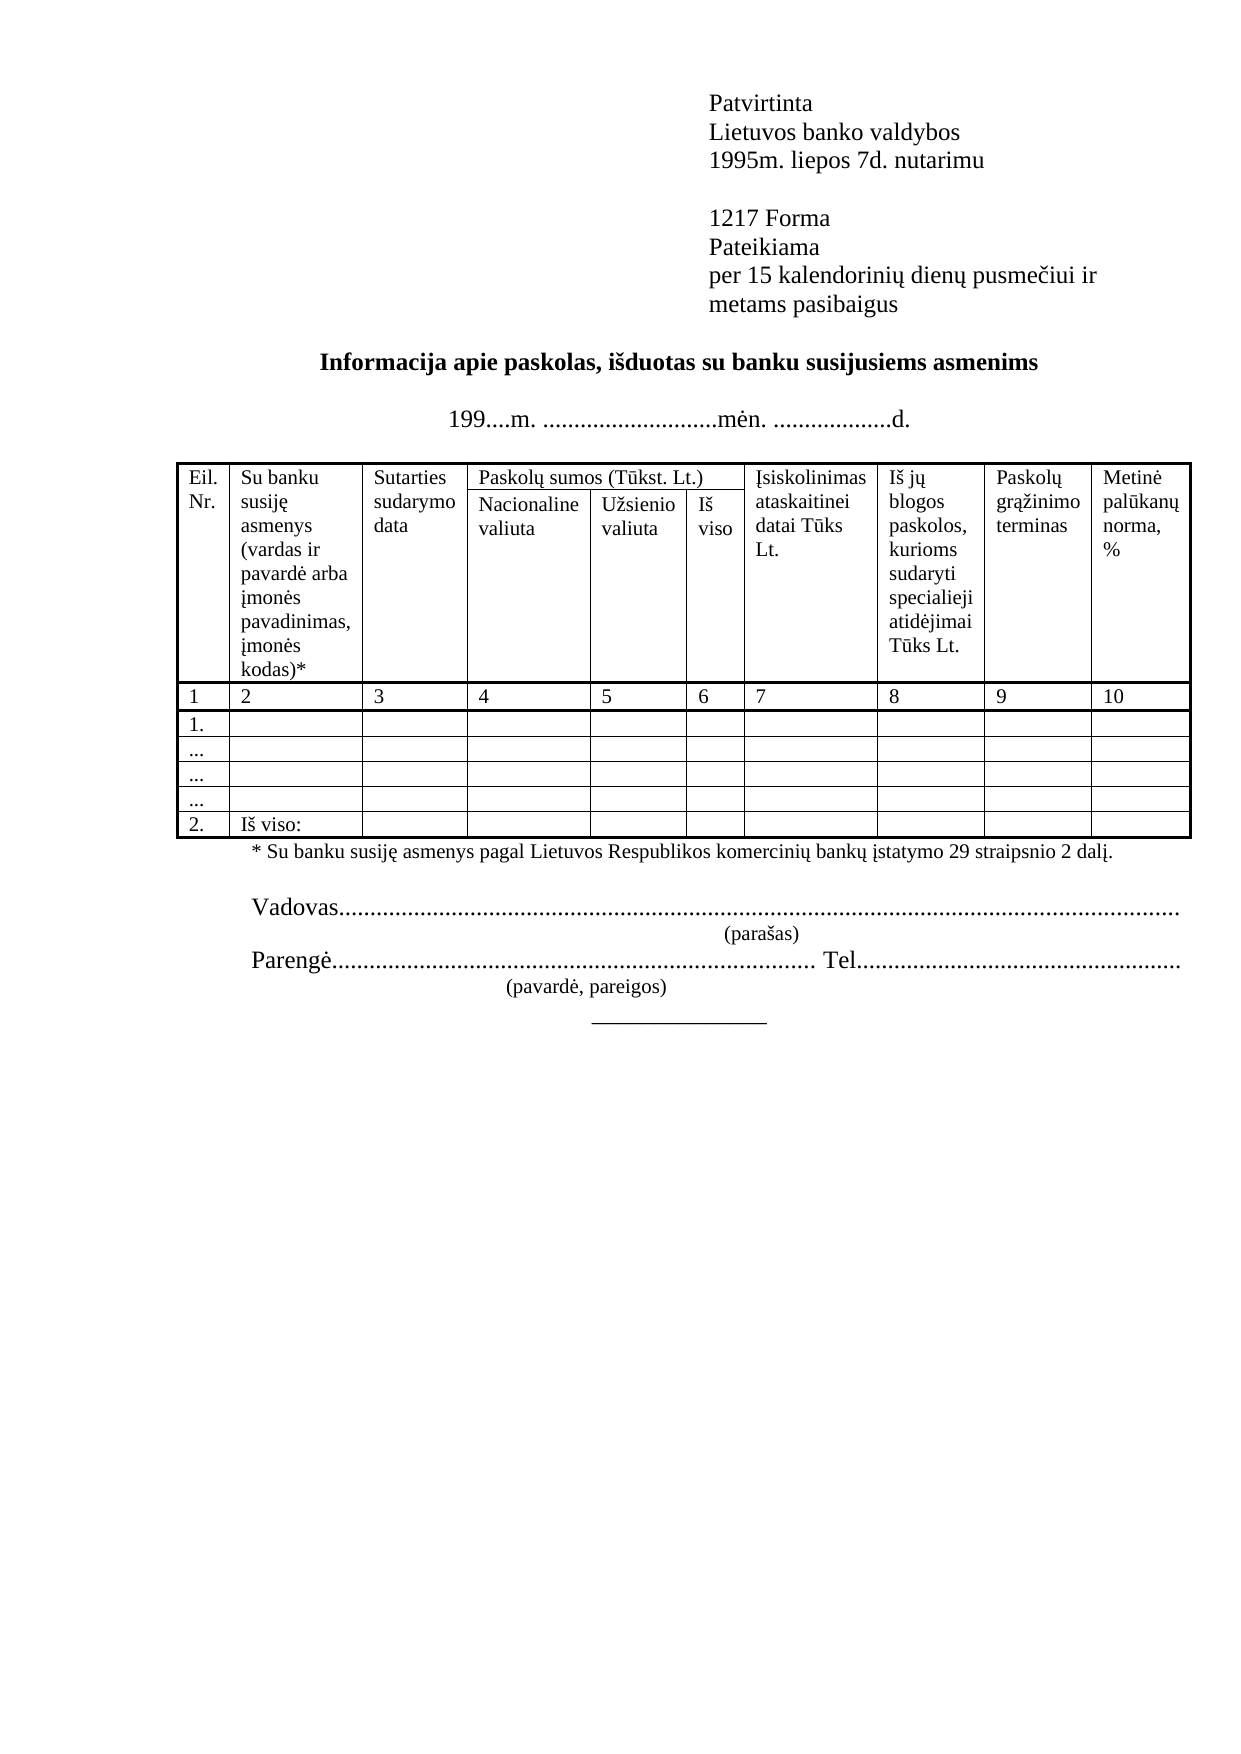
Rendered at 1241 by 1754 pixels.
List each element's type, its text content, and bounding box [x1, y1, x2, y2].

text Patvirtinta [177, 88, 1181, 117]
table_cell [878, 737, 984, 761]
text ______________ [177, 998, 1181, 1026]
table_cell [363, 737, 467, 761]
table_cell [230, 762, 362, 786]
table_cell [468, 812, 590, 836]
text Informacija apie paskolas, išduotas su banku susijusiems asmenims [177, 347, 1181, 375]
table_cell [878, 812, 984, 836]
table_header Sutarties sudarymo data [363, 465, 467, 681]
table_cell [985, 787, 1091, 811]
table_cell 9 [985, 684, 1091, 708]
table_cell [230, 737, 362, 761]
table_cell 10 [1092, 684, 1189, 708]
table_cell [745, 787, 877, 811]
table_cell [363, 787, 467, 811]
table_cell ... [179, 737, 229, 761]
text 1995m. liepos 7d. nutarimu [177, 145, 1181, 174]
text (pavardė, pareigos) [177, 973, 1181, 998]
table_cell [230, 787, 362, 811]
table_cell Nacionaline valiuta [468, 490, 590, 681]
table_cell [591, 737, 686, 761]
table_cell ... [179, 787, 229, 811]
text Parengė Tel.................................................... [177, 945, 1181, 973]
table_cell [363, 712, 467, 736]
table_cell 1 [179, 684, 229, 708]
table_cell [363, 812, 467, 836]
table_cell [687, 712, 744, 736]
table_cell [591, 812, 686, 836]
table_cell [1092, 812, 1189, 836]
table_cell [687, 737, 744, 761]
table_header Metinė palūkanų norma, % [1092, 465, 1189, 681]
text (parašas) [177, 921, 1181, 945]
table_cell 3 [363, 684, 467, 708]
table_cell Iš viso: [230, 812, 362, 836]
table_cell [745, 737, 877, 761]
table_header Paskolų grąžinimo terminas [985, 465, 1091, 681]
table_cell 2. [179, 812, 229, 836]
table_cell 4 [468, 684, 590, 708]
text 199....m. ............................mėn. ...................d. [177, 404, 1181, 433]
table_cell 6 [687, 684, 744, 708]
table_cell [687, 787, 744, 811]
text metams pasibaigus [177, 289, 1181, 318]
table_cell Iš viso [687, 490, 744, 681]
table_cell [985, 762, 1091, 786]
table_cell [878, 762, 984, 786]
text * Su banku susiję asmenys pagal Lietuvos Respublikos komercinių bankų įstatymo 29 straipsnio 2 dalį. [177, 839, 1181, 863]
text Lietuvos banko valdybos [177, 117, 1181, 145]
text Pateikiama [177, 232, 1181, 260]
table_cell [745, 762, 877, 786]
text per 15 kalendorinių dienų pusmečiui ir [177, 260, 1181, 289]
table_cell [985, 812, 1091, 836]
table_cell Užsienio valiuta [591, 490, 686, 681]
table_cell 8 [878, 684, 984, 708]
table_cell [468, 787, 590, 811]
table_cell [745, 812, 877, 836]
table_cell [687, 812, 744, 836]
table_cell [1092, 712, 1189, 736]
table_cell [230, 712, 362, 736]
table_cell [878, 712, 984, 736]
text Vadovas [177, 892, 1181, 921]
table_cell [468, 712, 590, 736]
table_cell [878, 787, 984, 811]
table_cell 5 [591, 684, 686, 708]
table_header Iš jų blogos paskolos, kurioms sudaryti specialieji atidėjimai Tūks Lt. [878, 465, 984, 681]
table_cell [1092, 762, 1189, 786]
text 1217 Forma [177, 203, 1181, 232]
table_header Su banku susiję asmenys (vardas ir pavardė arba įmonės pavadinimas, įmonės kodas)* [230, 465, 362, 681]
table_cell [687, 762, 744, 786]
table_header Paskolų sumos (Tūkst. Lt.) [468, 465, 744, 489]
table_cell 2 [230, 684, 362, 708]
table_cell [591, 787, 686, 811]
table_cell [363, 762, 467, 786]
table_cell [985, 712, 1091, 736]
table_header Įsiskolinimas ataskaitinei datai Tūks Lt. [745, 465, 877, 681]
table_cell 7 [745, 684, 877, 708]
table_cell [591, 712, 686, 736]
table_cell [745, 712, 877, 736]
table_cell [1092, 787, 1189, 811]
table_cell 1. [179, 712, 229, 736]
table_cell [1092, 737, 1189, 761]
table_cell [468, 737, 590, 761]
table_cell [468, 762, 590, 786]
table_header Eil. Nr. [179, 465, 229, 681]
table_cell [591, 762, 686, 786]
table_cell ... [179, 762, 229, 786]
table_cell [985, 737, 1091, 761]
